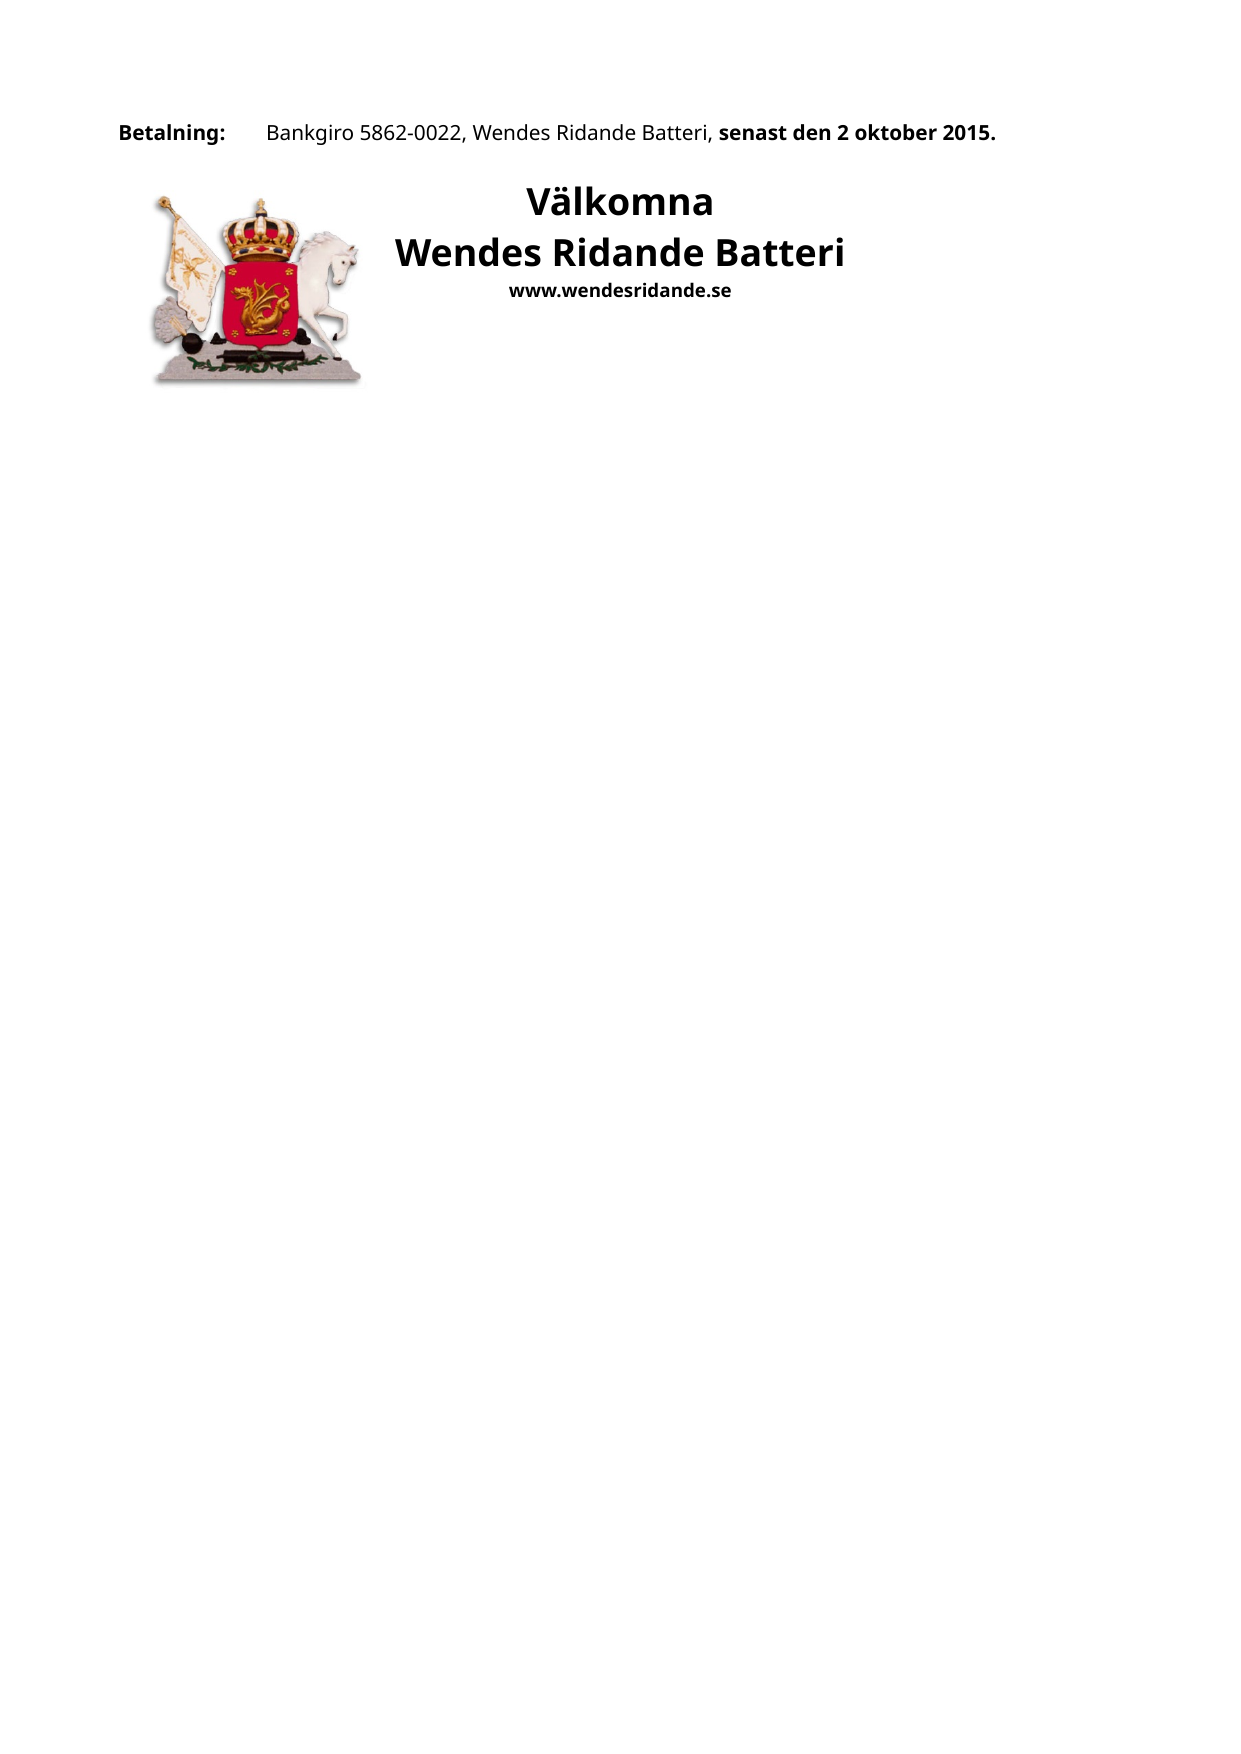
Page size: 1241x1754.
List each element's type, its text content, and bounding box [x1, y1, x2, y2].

picture [132, 190, 378, 399]
text Betalning: Bankgiro 5862-0022, Wendes Ridande Batteri, senast den 2 oktober 2015. [118, 118, 1122, 147]
text [118, 226, 132, 277]
text Wendes Ridande Batteri [378, 226, 1122, 277]
text www.wendesridande.se [378, 277, 1122, 303]
text Välkomna [118, 175, 1122, 226]
